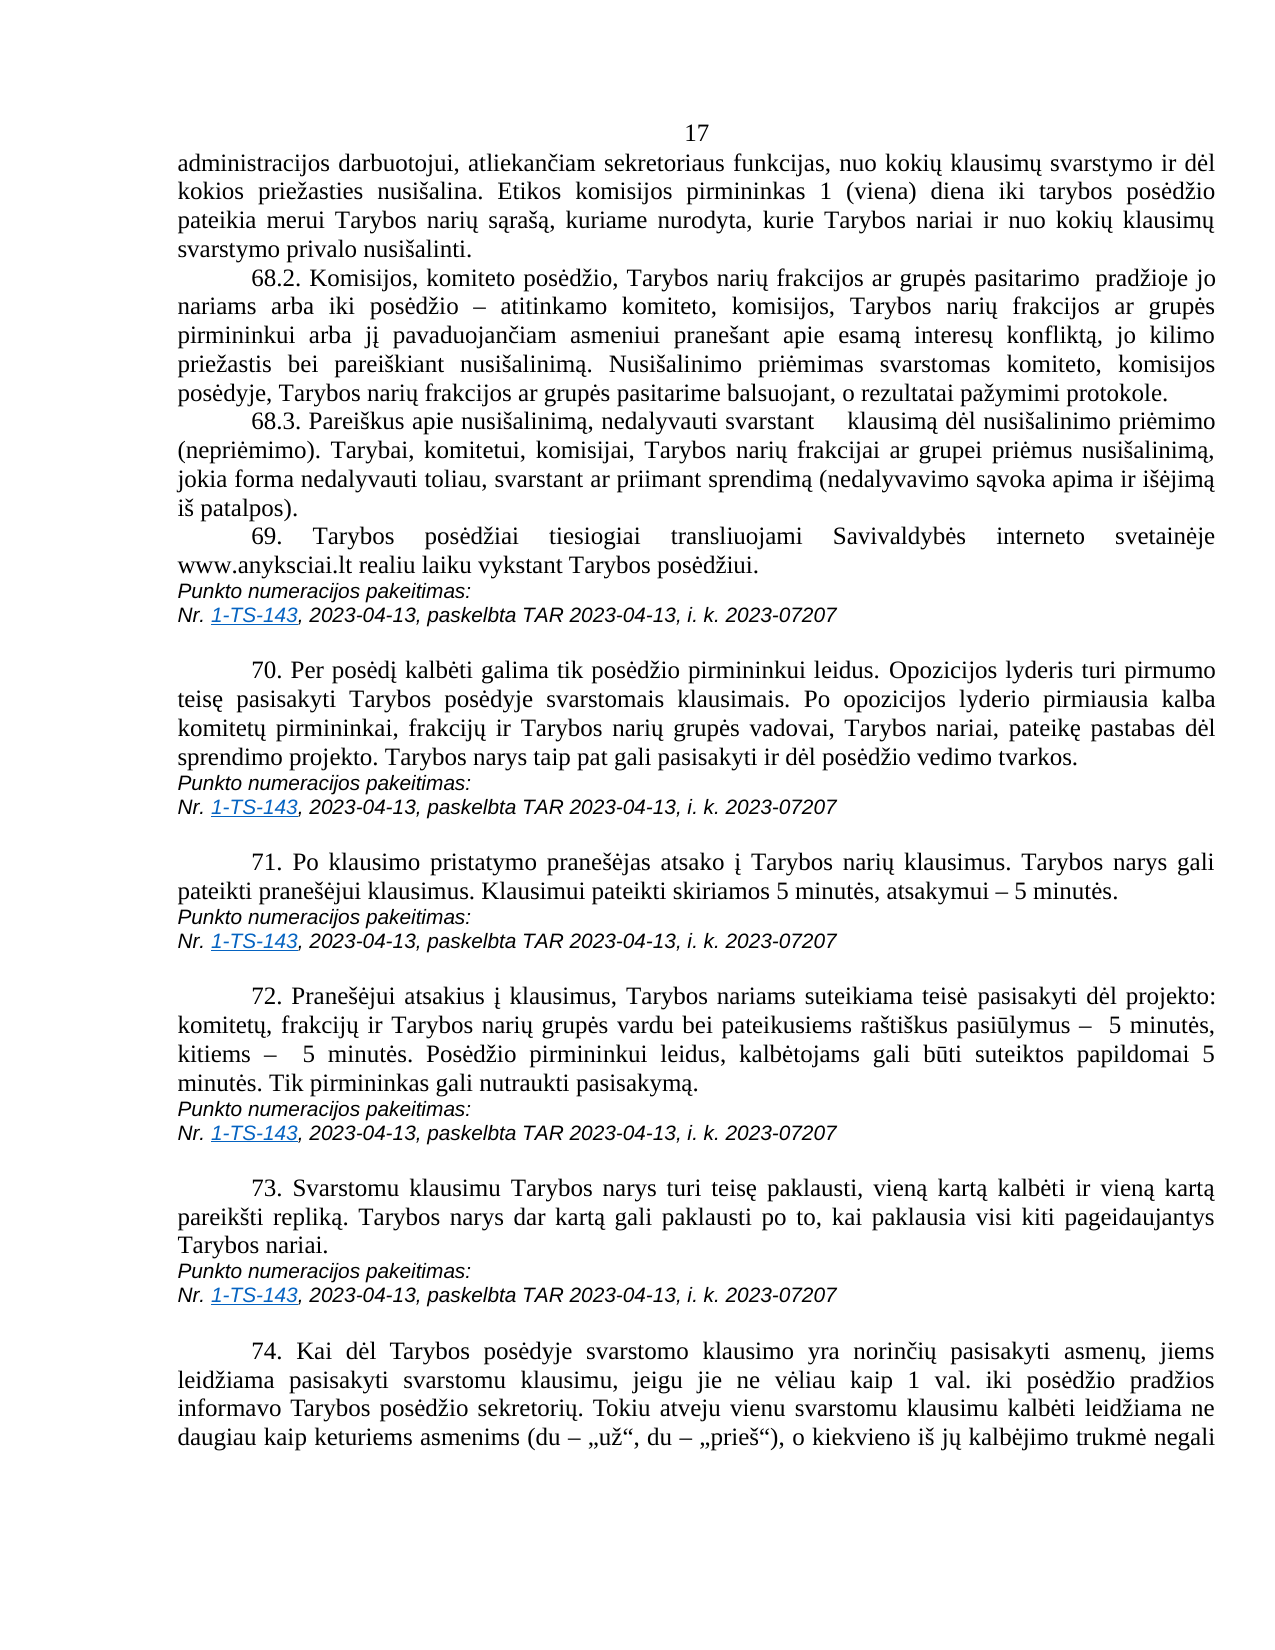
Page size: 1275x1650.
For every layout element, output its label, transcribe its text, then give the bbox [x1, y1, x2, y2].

text Punkto numeracijos pakeitimas: [177, 1259, 1216, 1283]
text 72. Pranešėjui atsakius į klausimus, Tarybos nariams suteikiama teisė pasisakyti dėl projekto: komitetų, frakcijų ir Tarybos narių grupės vardu bei pateikusiems raštiškus pasiūlymus – 5 minutės, kitiems – 5 minutės. Posėdžio pirmininkui leidus, kalbėtojams gali būti suteiktos papildomai 5 minutės. Tik pirmininkas gali nutraukti pasisakymą. [177, 981, 1216, 1096]
text 68.3. Pareiškus apie nusišalinimą, nedalyvauti svarstant klausimą dėl nusišalinimo priėmimo (nepriėmimo). Tarybai, komitetui, komisijai, Tarybos narių frakcijai ar grupei priėmus nusišalinimą, jokia forma nedalyvauti toliau, svarstant ar priimant sprendimą (nedalyvavimo sąvoka apima ir išėjimą iš patalpos). [177, 406, 1216, 521]
text administracijos darbuotojui, atliekančiam sekretoriaus funkcijas, nuo kokių klausimų svarstymo ir dėl kokios priežasties nusišalina. Etikos komisijos pirmininkas 1 (viena) diena iki tarybos posėdžio pateikia merui Tarybos narių sąrašą, kuriame nurodyta, kurie Tarybos nariai ir nuo kokių klausimų svarstymo privalo nusišalinti. [177, 148, 1216, 263]
text 69. Tarybos posėdžiai tiesiogiai transliuojami Savivaldybės interneto svetainėje www.anyksciai.lt realiu laiku vykstant Tarybos posėdžiui. [177, 521, 1216, 579]
text Nr. 1-TS-143, 2023-04-13, paskelbta TAR 2023-04-13, i. k. 2023-07207 [177, 1120, 1216, 1144]
text 73. Svarstomu klausimu Tarybos narys turi teisę paklausti, vieną kartą kalbėti ir vieną kartą pareikšti repliką. Tarybos narys dar kartą gali paklausti po to, kai paklausia visi kiti pageidaujantys Tarybos nariai. [177, 1173, 1216, 1259]
text Punkto numeracijos pakeitimas: [177, 579, 1216, 603]
text Nr. 1-TS-143, 2023-04-13, paskelbta TAR 2023-04-13, i. k. 2023-07207 [177, 794, 1216, 818]
text Nr. 1-TS-143, 2023-04-13, paskelbta TAR 2023-04-13, i. k. 2023-07207 [177, 1283, 1216, 1307]
text 71. Po klausimo pristatymo pranešėjas atsako į Tarybos narių klausimus. Tarybos narys gali pateikti pranešėjui klausimus. Klausimui pateikti skiriamos 5 minutės, atsakymui – 5 minutės. [177, 847, 1216, 905]
text Punkto numeracijos pakeitimas: [177, 1096, 1216, 1120]
text Nr. 1-TS-143, 2023-04-13, paskelbta TAR 2023-04-13, i. k. 2023-07207 [177, 603, 1216, 627]
text 68.2. Komisijos, komiteto posėdžio, Tarybos narių frakcijos ar grupės pasitarimo pradžioje jo nariams arba iki posėdžio – atitinkamo komiteto, komisijos, Tarybos narių frakcijos ar grupės pirmininkui arba jį pavaduojančiam asmeniui pranešant apie esamą interesų konfliktą, jo kilimo priežastis bei pareiškiant nusišalinimą. Nusišalinimo priėmimas svarstomas komiteto, komisijos posėdyje, Tarybos narių frakcijos ar grupės pasitarime balsuojant, o rezultatai pažymimi protokole. [177, 263, 1216, 406]
text Punkto numeracijos pakeitimas: [177, 771, 1216, 794]
text 74. Kai dėl Tarybos posėdyje svarstomo klausimo yra norinčių pasisakyti asmenų, jiems leidžiama pasisakyti svarstomu klausimu, jeigu jie ne vėliau kaip 1 val. iki posėdžio pradžios informavo Tarybos posėdžio sekretorių. Tokiu atveju vienu svarstomu klausimu kalbėti leidžiama ne daugiau kaip keturiems asmenims (du – „už“, du – „prieš“), o kiekvieno iš jų kalbėjimo trukmė negali [177, 1336, 1216, 1451]
text Punkto numeracijos pakeitimas: [177, 905, 1216, 929]
text Nr. 1-TS-143, 2023-04-13, paskelbta TAR 2023-04-13, i. k. 2023-07207 [177, 929, 1216, 953]
text 70. Per posėdį kalbėti galima tik posėdžio pirmininkui leidus. Opozicijos lyderis turi pirmumo teisę pasisakyti Tarybos posėdyje svarstomais klausimais. Po opozicijos lyderio pirmiausia kalba komitetų pirmininkai, frakcijų ir Tarybos narių grupės vadovai, Tarybos nariai, pateikę pastabas dėl sprendimo projekto. Tarybos narys taip pat gali pasisakyti ir dėl posėdžio vedimo tvarkos. [177, 656, 1216, 771]
